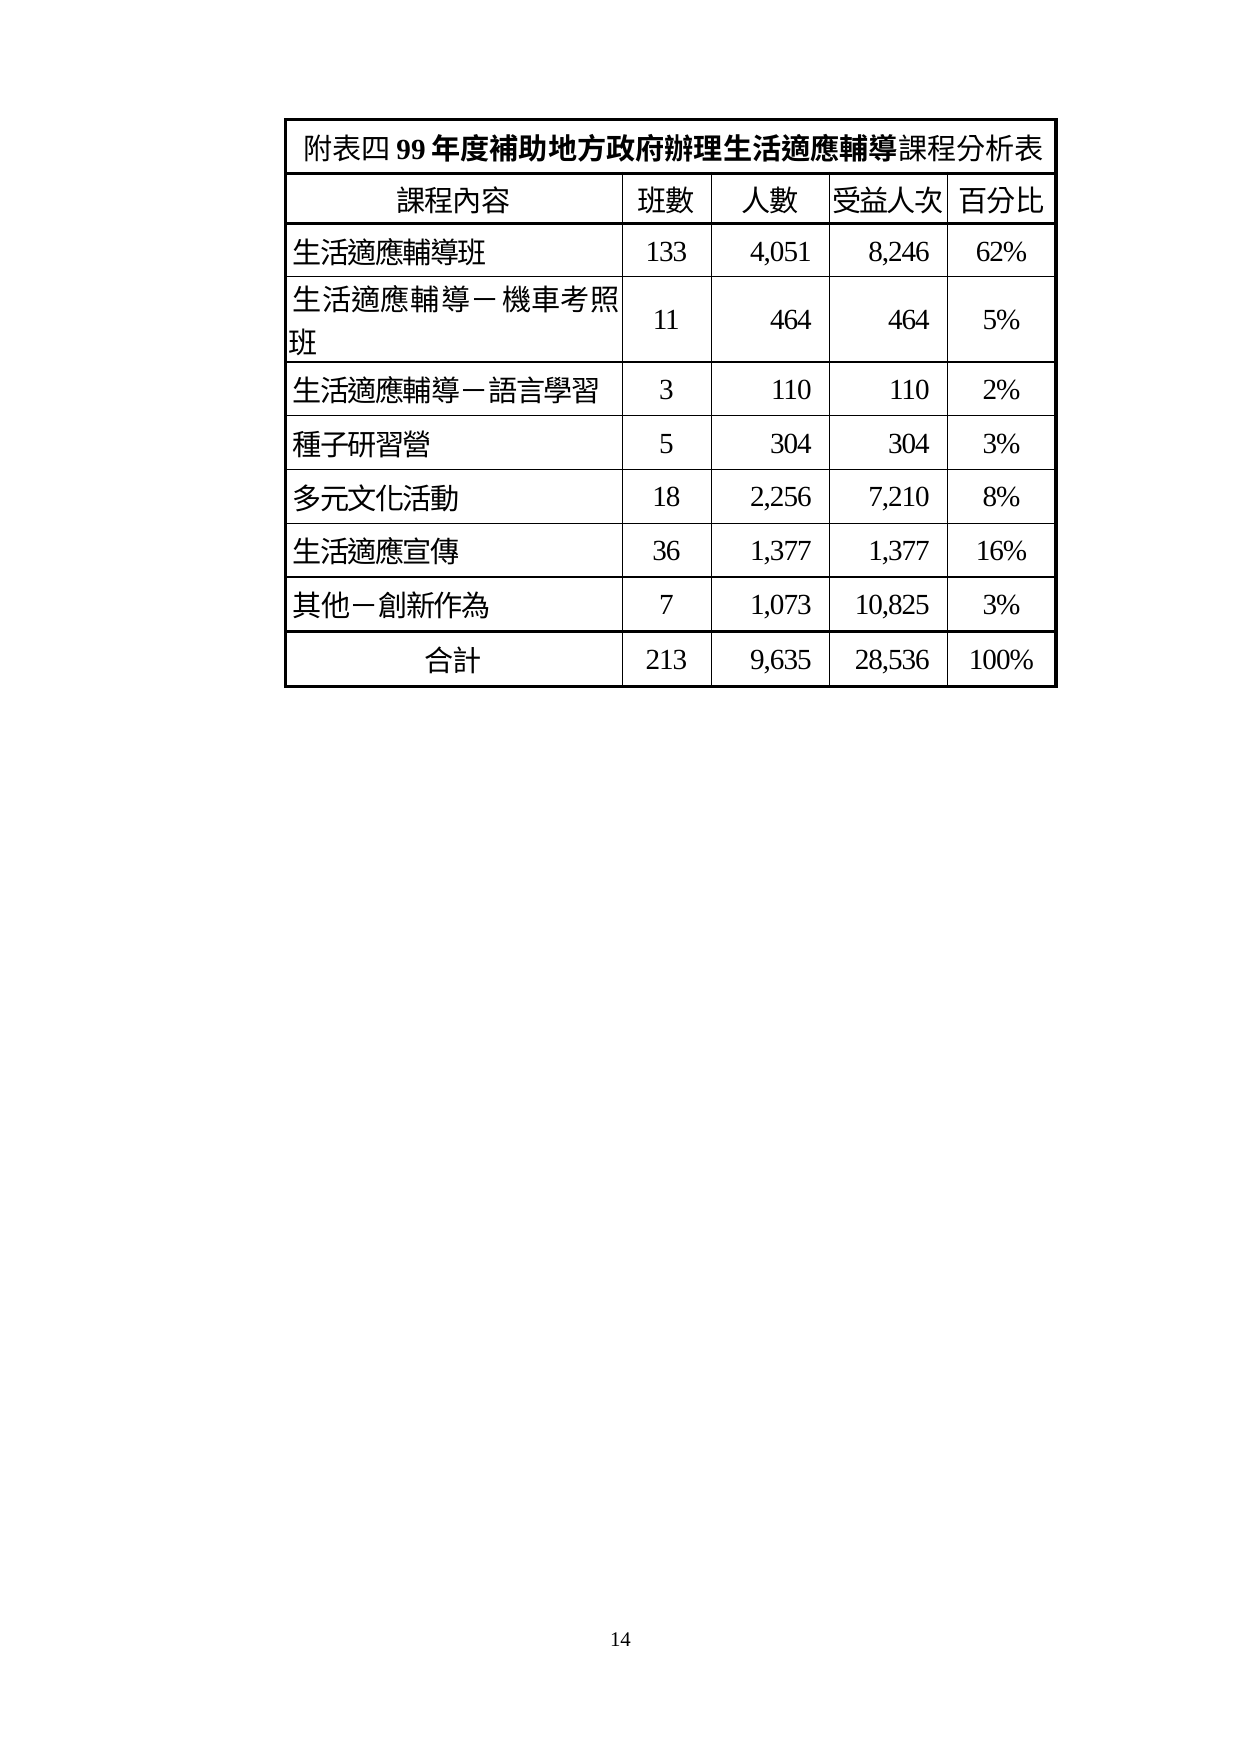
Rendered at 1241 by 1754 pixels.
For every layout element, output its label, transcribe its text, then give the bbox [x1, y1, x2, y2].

table_cell 18 [623, 470, 711, 523]
table_cell 10,825 [830, 578, 947, 630]
table_cell 1,377 [830, 524, 947, 576]
table_cell 133 [623, 225, 711, 276]
table_cell 多元文化活動 [287, 470, 622, 523]
table_cell 其他－創新作為 [287, 578, 622, 630]
table_cell 生活適應輔導－機車考照班 [287, 277, 622, 361]
table_cell 8,246 [830, 225, 947, 276]
table_cell 213 [623, 633, 711, 685]
table_header 附表四99年度補助地方政府辦理生活適應輔導課程分析表 [287, 121, 1054, 172]
table_cell 110 [830, 363, 947, 415]
table_cell 生活適應宣傳 [287, 524, 622, 576]
table_cell 7,210 [830, 470, 947, 523]
table_cell 16% [948, 524, 1054, 576]
table_cell 1,073 [712, 578, 829, 630]
table_cell 課程內容 [287, 175, 622, 222]
table_cell 464 [830, 277, 947, 361]
table_cell 2,256 [712, 470, 829, 523]
table_cell 生活適應輔導－語言學習 [287, 363, 622, 415]
table_cell 9,635 [712, 633, 829, 685]
table_cell 304 [712, 416, 829, 469]
table_cell 464 [712, 277, 829, 361]
table_cell 5% [948, 277, 1054, 361]
table_cell 1,377 [712, 524, 829, 576]
table_cell 110 [712, 363, 829, 415]
table_cell 3 [623, 363, 711, 415]
table_cell 36 [623, 524, 711, 576]
table_cell 62% [948, 225, 1054, 276]
table_cell 班數 [623, 175, 711, 222]
table_cell 3% [948, 416, 1054, 469]
table_cell 人數 [712, 175, 829, 222]
table_cell 生活適應輔導班 [287, 225, 622, 276]
table_cell 4,051 [712, 225, 829, 276]
table_cell 7 [623, 578, 711, 630]
table_cell 28,536 [830, 633, 947, 685]
table_cell 11 [623, 277, 711, 361]
table_cell 種子研習營 [287, 416, 622, 469]
table_cell 100% [948, 633, 1054, 685]
table_cell 304 [830, 416, 947, 469]
table_cell 5 [623, 416, 711, 469]
table_cell 受益人次 [830, 175, 947, 222]
table_cell 2% [948, 363, 1054, 415]
table_cell 3% [948, 578, 1054, 630]
table_cell 合計 [287, 633, 622, 685]
table_cell 百分比 [948, 175, 1054, 222]
table_cell 8% [948, 470, 1054, 523]
